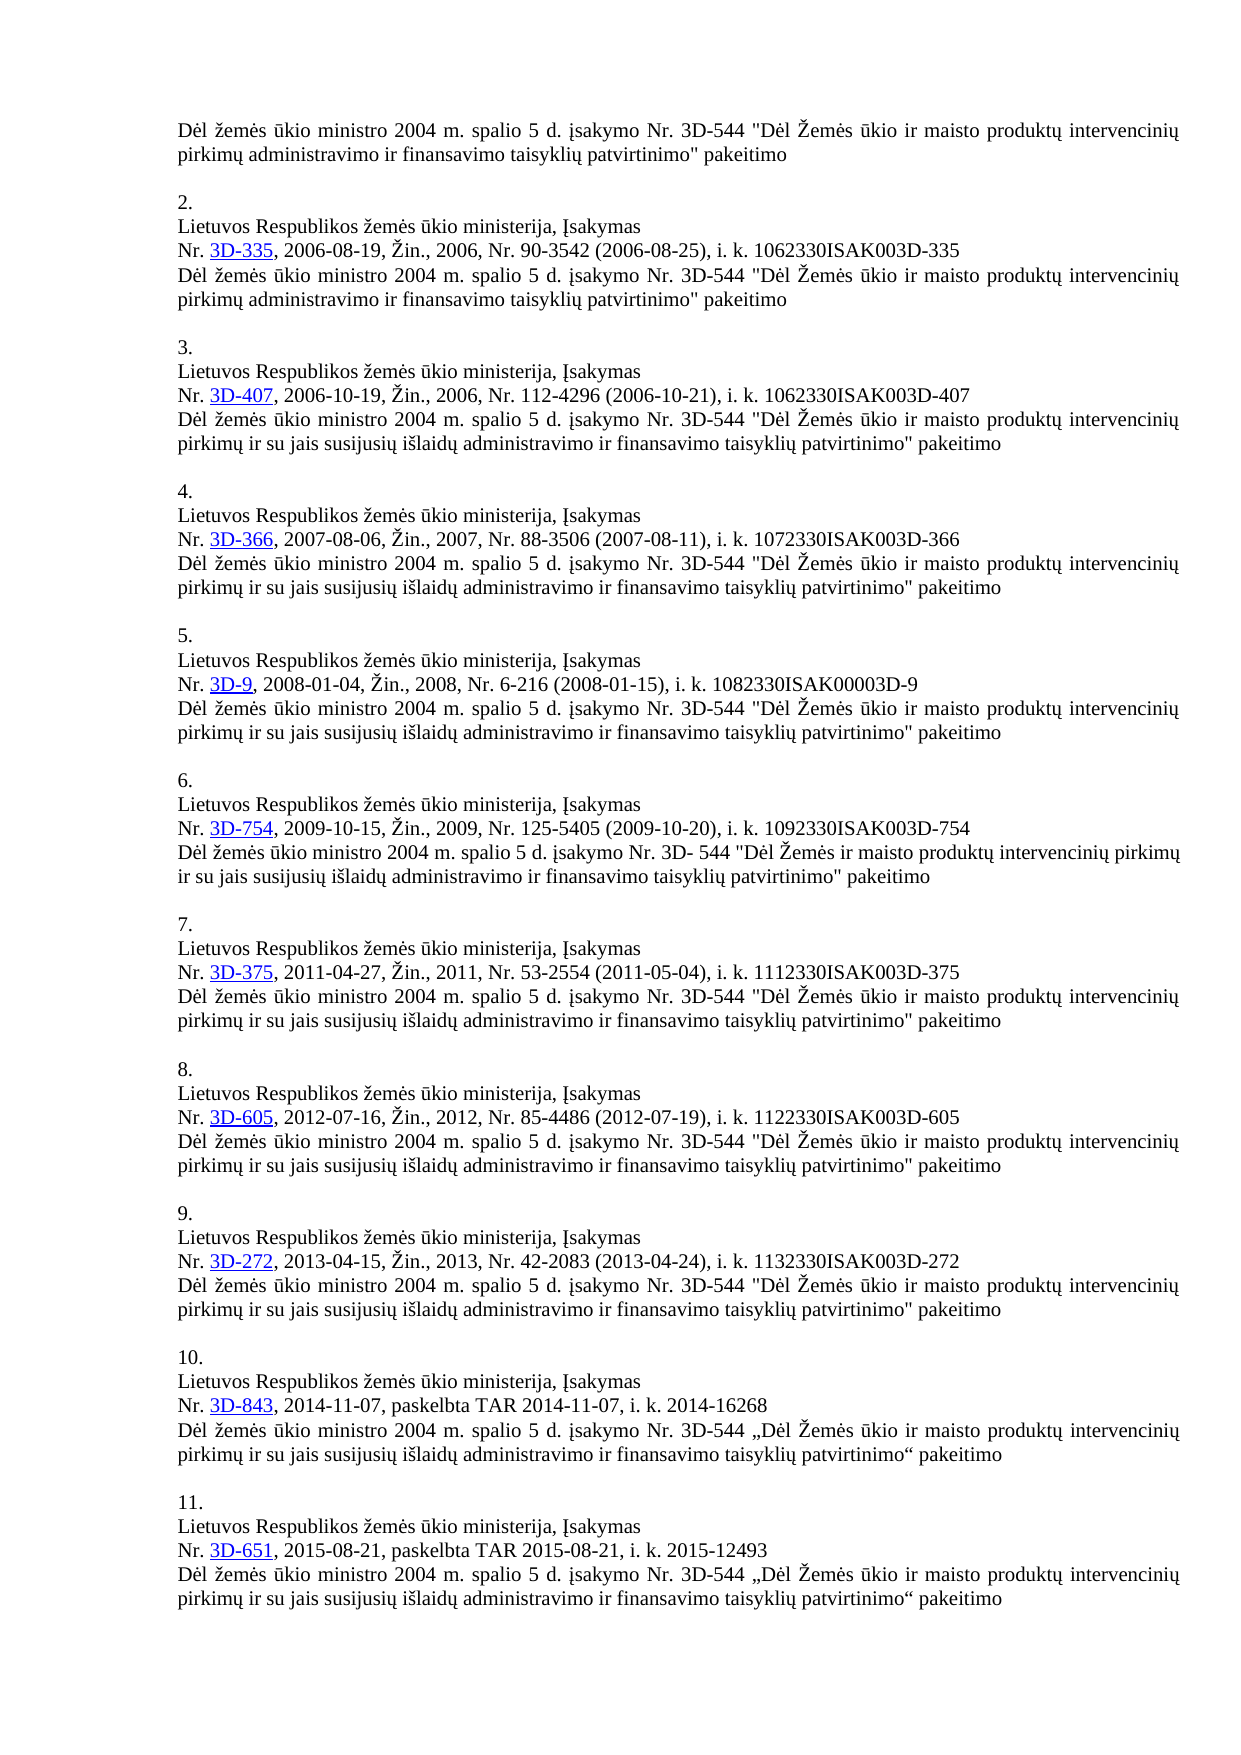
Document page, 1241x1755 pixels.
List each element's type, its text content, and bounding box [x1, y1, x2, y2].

text Nr. 3D-843, 2014-11-07, paskelbta TAR 2014-11-07, i. k. 2014-16268 [177, 1393, 1181, 1417]
text Lietuvos Respublikos žemės ūkio ministerija, Įsakymas [177, 214, 1181, 238]
text Lietuvos Respublikos žemės ūkio ministerija, Įsakymas [177, 1081, 1181, 1105]
text 5. [177, 623, 1181, 647]
text Dėl žemės ūkio ministro 2004 m. spalio 5 d. įsakymo Nr. 3D-544 „Dėl Žemės ūkio ir maisto produktų intervencinių pirkimų ir su jais susijusių išlaidų administravimo ir finansavimo taisyklių patvirtinimo“ pakeitimo [177, 1417, 1181, 1466]
text Dėl žemės ūkio ministro 2004 m. spalio 5 d. įsakymo Nr. 3D-544 "Dėl Žemės ūkio ir maisto produktų intervencinių pirkimų ir su jais susijusių išlaidų administravimo ir finansavimo taisyklių patvirtinimo" pakeitimo [177, 696, 1181, 744]
text Dėl žemės ūkio ministro 2004 m. spalio 5 d. įsakymo Nr. 3D- 544 "Dėl Žemės ir maisto produktų intervencinių pirkimų ir su jais susijusių išlaidų administravimo ir finansavimo taisyklių patvirtinimo" pakeitimo [177, 840, 1181, 888]
text 9. [177, 1201, 1181, 1225]
text 2. [177, 190, 1181, 214]
text Lietuvos Respublikos žemės ūkio ministerija, Įsakymas [177, 1514, 1181, 1538]
text Lietuvos Respublikos žemės ūkio ministerija, Įsakymas [177, 647, 1181, 672]
text Nr. 3D-651, 2015-08-21, paskelbta TAR 2015-08-21, i. k. 2015-12493 [177, 1538, 1181, 1562]
text Dėl žemės ūkio ministro 2004 m. spalio 5 d. įsakymo Nr. 3D-544 "Dėl Žemės ūkio ir maisto produktų intervencinių pirkimų ir su jais susijusių išlaidų administravimo ir finansavimo taisyklių patvirtinimo" pakeitimo [177, 1129, 1181, 1177]
text 4. [177, 479, 1181, 503]
text 3. [177, 335, 1181, 359]
text 11. [177, 1490, 1181, 1514]
text Dėl žemės ūkio ministro 2004 m. spalio 5 d. įsakymo Nr. 3D-544 „Dėl Žemės ūkio ir maisto produktų intervencinių pirkimų ir su jais susijusių išlaidų administravimo ir finansavimo taisyklių patvirtinimo“ pakeitimo [177, 1562, 1181, 1610]
text Lietuvos Respublikos žemės ūkio ministerija, Įsakymas [177, 1225, 1181, 1249]
text Dėl žemės ūkio ministro 2004 m. spalio 5 d. įsakymo Nr. 3D-544 "Dėl Žemės ūkio ir maisto produktų intervencinių pirkimų administravimo ir finansavimo taisyklių patvirtinimo" pakeitimo [177, 118, 1181, 166]
text Nr. 3D-375, 2011-04-27, Žin., 2011, Nr. 53-2554 (2011-05-04), i. k. 1112330ISAK003D-375 [177, 960, 1181, 984]
text Dėl žemės ūkio ministro 2004 m. spalio 5 d. įsakymo Nr. 3D-544 "Dėl Žemės ūkio ir maisto produktų intervencinių pirkimų ir su jais susijusių išlaidų administravimo ir finansavimo taisyklių patvirtinimo" pakeitimo [177, 551, 1181, 599]
text Nr. 3D-754, 2009-10-15, Žin., 2009, Nr. 125-5405 (2009-10-20), i. k. 1092330ISAK003D-754 [177, 816, 1181, 840]
text Lietuvos Respublikos žemės ūkio ministerija, Įsakymas [177, 936, 1181, 960]
text Lietuvos Respublikos žemės ūkio ministerija, Įsakymas [177, 503, 1181, 527]
text Dėl žemės ūkio ministro 2004 m. spalio 5 d. įsakymo Nr. 3D-544 "Dėl Žemės ūkio ir maisto produktų intervencinių pirkimų ir su jais susijusių išlaidų administravimo ir finansavimo taisyklių patvirtinimo" pakeitimo [177, 984, 1181, 1032]
text Dėl žemės ūkio ministro 2004 m. spalio 5 d. įsakymo Nr. 3D-544 "Dėl Žemės ūkio ir maisto produktų intervencinių pirkimų administravimo ir finansavimo taisyklių patvirtinimo" pakeitimo [177, 262, 1181, 311]
text 10. [177, 1345, 1181, 1369]
text Lietuvos Respublikos žemės ūkio ministerija, Įsakymas [177, 359, 1181, 383]
text Nr. 3D-9, 2008-01-04, Žin., 2008, Nr. 6-216 (2008-01-15), i. k. 1082330ISAK00003D-9 [177, 672, 1181, 696]
text Nr. 3D-272, 2013-04-15, Žin., 2013, Nr. 42-2083 (2013-04-24), i. k. 1132330ISAK003D-272 [177, 1249, 1181, 1273]
text 7. [177, 912, 1181, 936]
text Nr. 3D-605, 2012-07-16, Žin., 2012, Nr. 85-4486 (2012-07-19), i. k. 1122330ISAK003D-605 [177, 1105, 1181, 1129]
text Dėl žemės ūkio ministro 2004 m. spalio 5 d. įsakymo Nr. 3D-544 "Dėl Žemės ūkio ir maisto produktų intervencinių pirkimų ir su jais susijusių išlaidų administravimo ir finansavimo taisyklių patvirtinimo" pakeitimo [177, 1273, 1181, 1321]
text Dėl žemės ūkio ministro 2004 m. spalio 5 d. įsakymo Nr. 3D-544 "Dėl Žemės ūkio ir maisto produktų intervencinių pirkimų ir su jais susijusių išlaidų administravimo ir finansavimo taisyklių patvirtinimo" pakeitimo [177, 407, 1181, 455]
text Nr. 3D-335, 2006-08-19, Žin., 2006, Nr. 90-3542 (2006-08-25), i. k. 1062330ISAK003D-335 [177, 238, 1181, 262]
text 6. [177, 768, 1181, 792]
text 8. [177, 1057, 1181, 1081]
text Nr. 3D-366, 2007-08-06, Žin., 2007, Nr. 88-3506 (2007-08-11), i. k. 1072330ISAK003D-366 [177, 527, 1181, 551]
text Lietuvos Respublikos žemės ūkio ministerija, Įsakymas [177, 792, 1181, 816]
text Nr. 3D-407, 2006-10-19, Žin., 2006, Nr. 112-4296 (2006-10-21), i. k. 1062330ISAK003D-407 [177, 383, 1181, 407]
text Lietuvos Respublikos žemės ūkio ministerija, Įsakymas [177, 1369, 1181, 1393]
